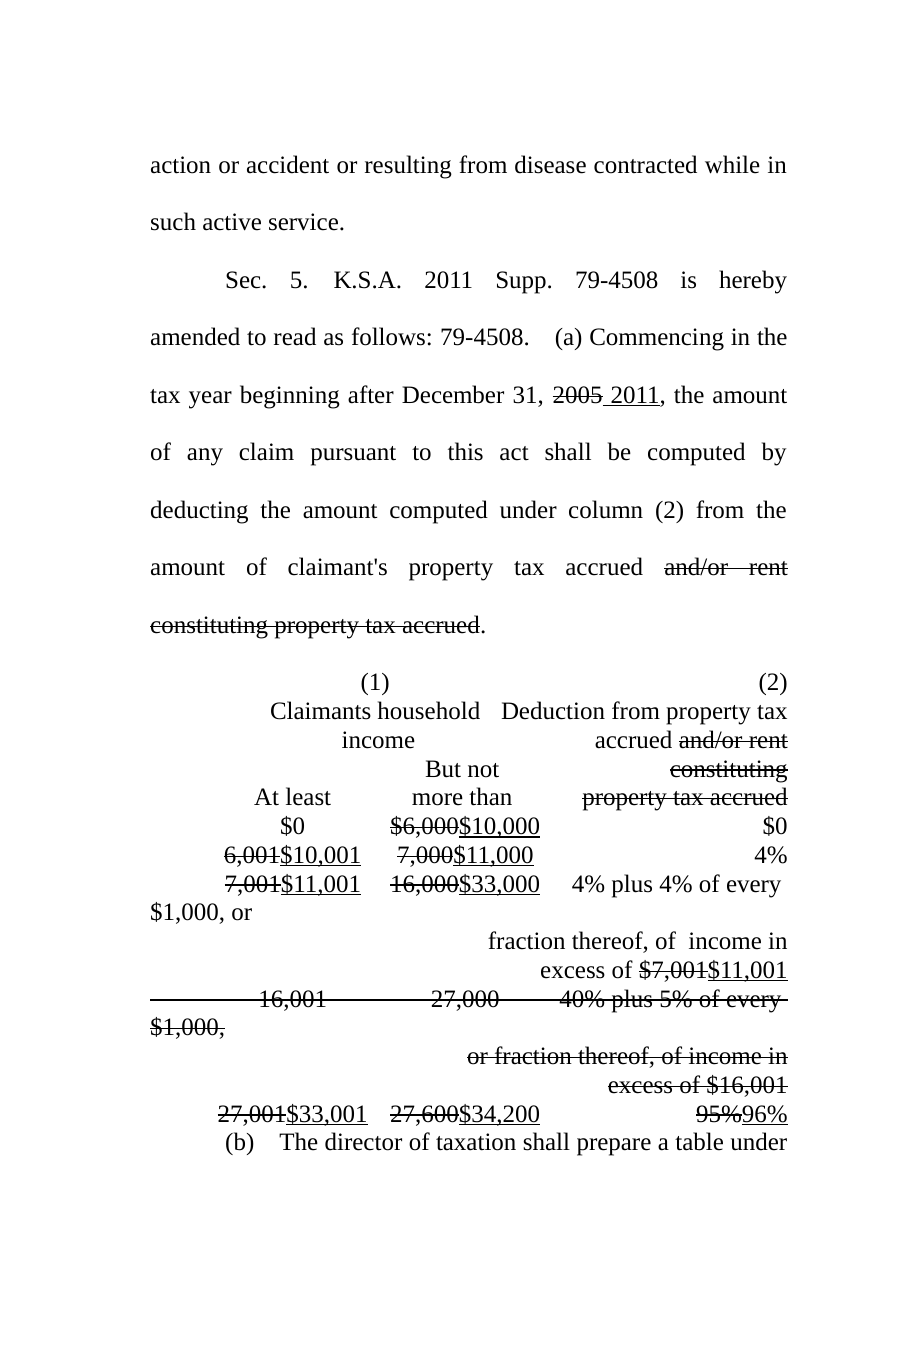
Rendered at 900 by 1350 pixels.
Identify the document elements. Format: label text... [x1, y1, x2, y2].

text 7,001$11,001 16,000$33,000 4% plus 4% of every $1,000, or [150, 869, 787, 926]
text excess of $16,001 [150, 1070, 787, 1099]
text 16,001 27,000 40% plus 5% of every $1,000, [150, 1001, 787, 1041]
text 27,001$33,001 27,600$34,200 95%96% [150, 1099, 787, 1127]
text Sec. 5. K.S.A. 2011 Supp. 79-4508 is hereby amended to read as follows: 79-4508. (a) Commencing in the tax year beginning after December 31, 2005 2011, the amount of any claim pursuant to this act shall be computed by deducting the amount computed under column (2) from the amount of claimant's property tax accrued and/or rent constituting property tax accrued. [150, 265, 787, 639]
text (1) (2) [150, 667, 787, 696]
text Claimants household Deduction from property tax [150, 696, 787, 725]
text At least more than property tax accrued [150, 782, 787, 811]
text But not constituting [150, 754, 787, 782]
text excess of $7,001$11,001 [150, 955, 787, 984]
text 6,001$10,001 7,000$11,000 4% [150, 840, 787, 869]
text or fraction thereof, of income in [150, 1041, 787, 1070]
text (b) The director of taxation shall prepare a table under [150, 1127, 787, 1156]
text fraction thereof, of income in [150, 926, 787, 955]
text 16,001 27,000 40% plus 5% of every $1,000, [150, 984, 787, 999]
text $0 $6,000$10,000 $0 [150, 811, 787, 840]
text action or accident or resulting from disease contracted while in such active service. [150, 150, 787, 236]
text income accrued and/or rent [150, 725, 787, 754]
